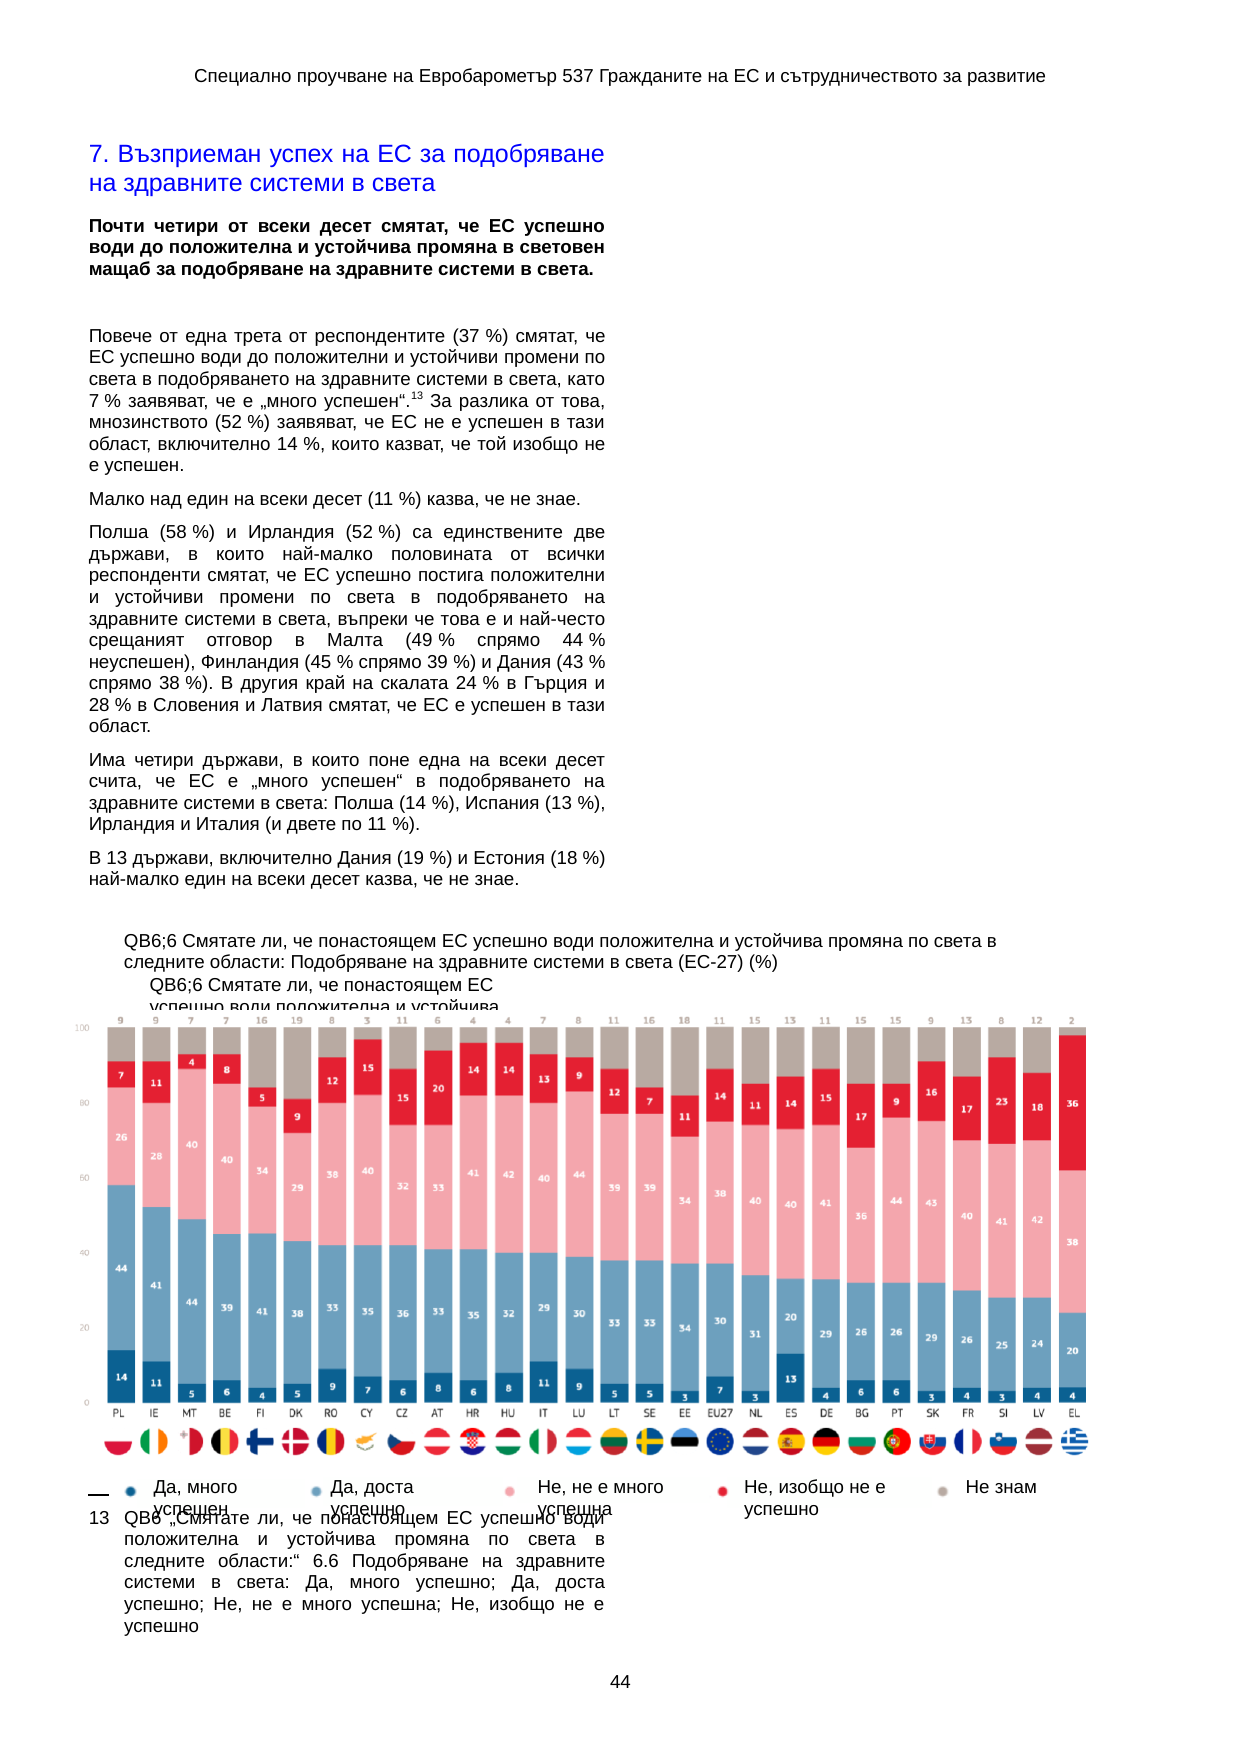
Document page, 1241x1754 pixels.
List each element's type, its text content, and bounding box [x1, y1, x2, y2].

picture [109, 1468, 951, 1508]
text Почти четири от всеки десет смятат, че ЕС успешно води до положителна и устойчива промяна в световен мащаб за подобряване на здравните системи в света. [88, 215, 605, 279]
text Полша (58 %) и Ирландия (52 %) са единствените две държави, в които най-малко половината от всички респонденти смятат, че ЕС успешно постига положителни и устойчиви промени по света в подобряването на здравните системи в света, въпреки че това е и най-често срещаният отговор в Малта (49 % спрямо 44 % неуспешен), Финландия (45 % спрямо 39 %) и Дания (43 % спрямо 38 %). В другия край на скалата 24 % в Гърция и 28 % в Словения и Латвия смятат, че ЕС е успешен в тази област. [88, 521, 605, 737]
text Повече от една трета от респондентите (37 %) смятат, че ЕС успешно води до положителни и устойчиви промени по света в подобряването на здравните системи в света, като 7 % заявяват, че е „много успешен“. За разлика от това, мнозинството (52 %) заявяват, че ЕС не е успешен в тази област, включително 14 %, които казват, че той изобщо не е успешен. [88, 325, 605, 476]
picture [64, 1010, 1099, 1464]
text В 13 държави, включително Дания (19 %) и Естония (18 %) най-малко един на всеки десет казва, че не знае. [88, 847, 605, 890]
subtitle 7. Възприеман успех на ЕС за подобряване на здравните системи в света [88, 139, 605, 196]
text QB6 „Смятате ли, че понастоящем ЕС успешно води положителна и устойчива промяна по света в следните области:“ 6.6 Подобряване на здравните системи в света: Да, много успешно; Да, доста успешно; Не, не е много успешна; Не, изобщо не е успешно [88, 1507, 605, 1636]
text Има четири държави, в които поне една на всеки десет счита, че ЕС е „много успешен“ в подобряването на здравните системи в света: Полша (14 %), Испания (13 %), Ирландия и Италия (и двете по 11 %). [88, 748, 605, 835]
text Малко над един на всеки десет (11 %) казва, че не знае. [88, 488, 605, 509]
